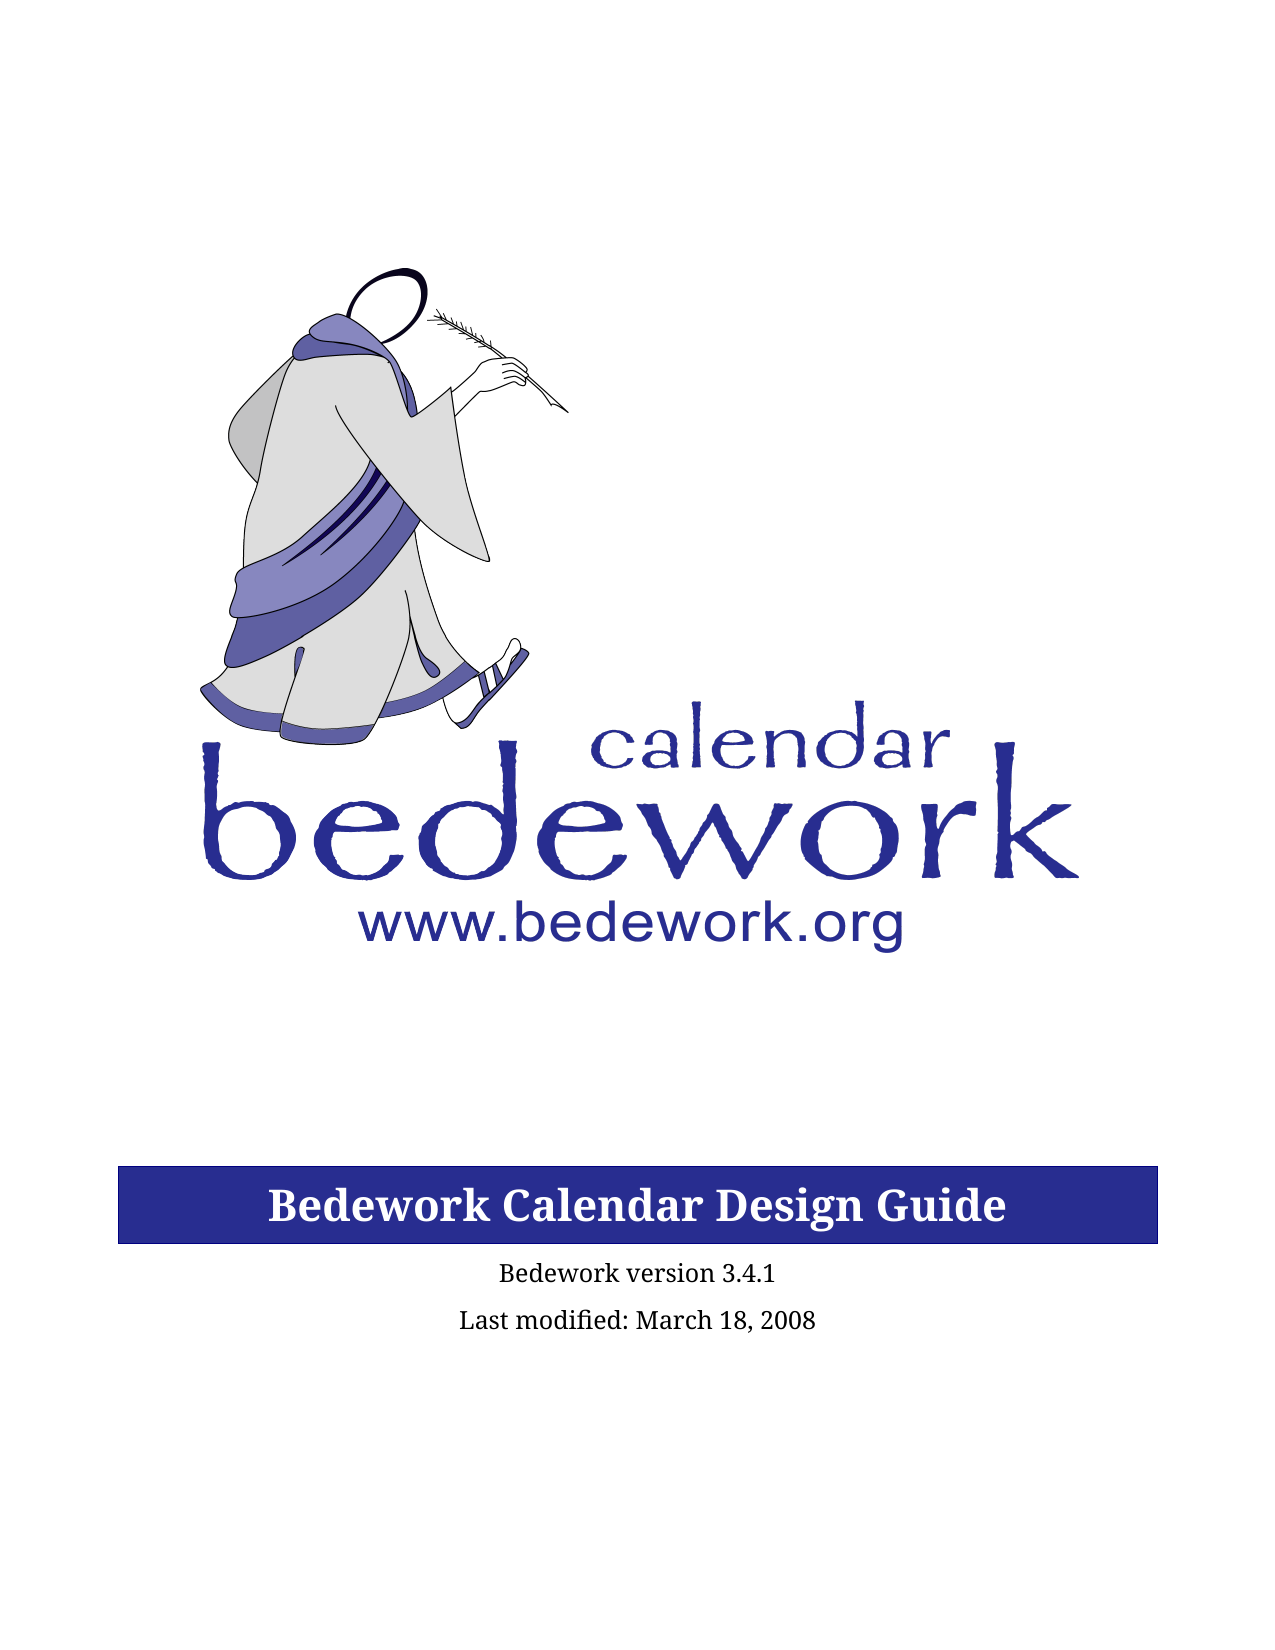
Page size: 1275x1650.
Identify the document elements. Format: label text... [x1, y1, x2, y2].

text Bedework version 3.4.1 [118, 1256, 1157, 1290]
subtitle Bedework Calendar Design Guide [119, 1167, 1157, 1243]
text Last modified: March 18, 2008 [118, 1303, 1157, 1337]
picture [193, 268, 1082, 1005]
